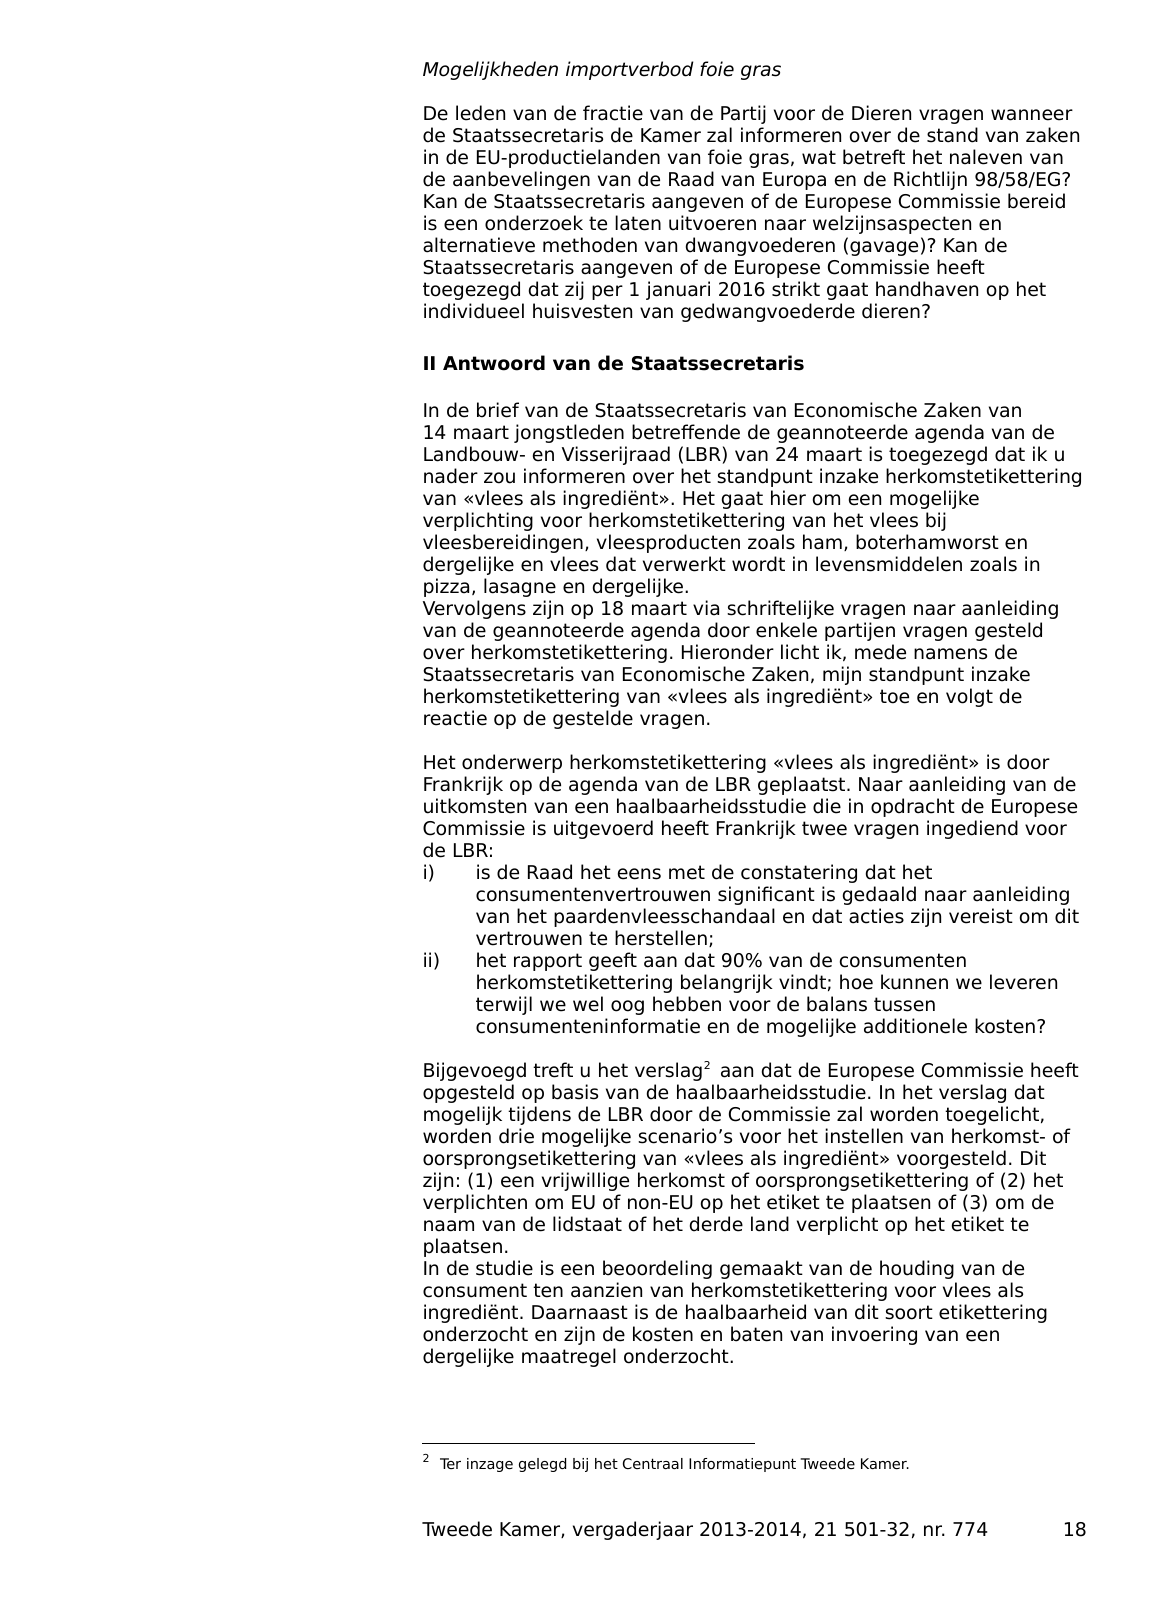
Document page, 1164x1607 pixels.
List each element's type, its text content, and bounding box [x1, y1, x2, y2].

text De leden van de fractie van de Partij voor de Dieren vragen wanneer de Staatssecretaris de Kamer zal informeren over de stand van zaken in de EU-productielanden van foie gras, wat betreft het naleven van de aanbevelingen van de Raad van Europa en de Richtlijn 98/58/EG? Kan de Staatssecretaris aangeven of de Europese Commissie bereid is een onderzoek te laten uitvoeren naar welzijnsaspecten en alternatieve methoden van dwangvoederen (gavage)? Kan de Staatssecretaris aangeven of de Europese Commissie heeft toegezegd dat zij per 1 januari 2016 strikt gaat handhaven op het individueel huisvesten van gedwangvoederde dieren? [422, 103, 1087, 323]
text Bijgevoegd treft u het verslag aan dat de Europese Commissie heeft opgesteld op basis van de haalbaarheidsstudie. In het verslag dat mogelijk tijdens de LBR door de Commissie zal worden toegelicht, worden drie mogelijke scenario’s voor het instellen van herkomst- of oorsprongsetikettering van «vlees als ingrediënt» voorgesteld. Dit zijn: (1) een vrijwillige herkomst of oorsprongsetikettering of (2) het verplichten om EU of non-EU op het etiket te plaatsen of (3) om de naam van de lidstaat of het derde land verplicht op het etiket te plaatsen. [422, 1060, 1087, 1258]
text Ter inzage gelegd bij het Centraal Informatiepunt Tweede Kamer. [422, 1452, 1087, 1474]
subtitle II Antwoord van de Staatssecretaris [422, 353, 1087, 375]
text Het onderwerp herkomstetikettering «vlees als ingrediënt» is door Frankrijk op de agenda van de LBR geplaatst. Naar aanleiding van de uitkomsten van een haalbaarheidsstudie die in opdracht de Europese Commissie is uitgevoerd heeft Frankrijk twee vragen ingediend voor de LBR: [422, 752, 1087, 862]
text In de studie is een beoordeling gemaakt van de houding van de consument ten aanzien van herkomstetikettering voor vlees als ingrediënt. Daarnaast is de haalbaarheid van dit soort etikettering onderzocht en zijn de kosten en baten van invoering van een dergelijke maatregel onderzocht. [422, 1258, 1087, 1367]
text i) is de Raad het eens met de constatering dat het consumentenvertrouwen significant is gedaald naar aanleiding van het paardenvleesschandaal en dat acties zijn vereist om dit vertrouwen te herstellen; [422, 862, 1087, 950]
text ii) het rapport geeft aan dat 90% van de consumenten herkomstetikettering belangrijk vindt; hoe kunnen we leveren terwijl we wel oog hebben voor de balans tussen consumenteninformatie en de mogelijke additionele kosten? [422, 950, 1087, 1038]
text Vervolgens zijn op 18 maart via schriftelijke vragen naar aanleiding van de geannoteerde agenda door enkele partijen vragen gesteld over herkomstetikettering. Hieronder licht ik, mede namens de Staatssecretaris van Economische Zaken, mijn standpunt inzake herkomstetikettering van «vlees als ingrediënt» toe en volgt de reactie op de gestelde vragen. [422, 598, 1087, 730]
text In de brief van de Staatssecretaris van Economische Zaken van 14 maart jongstleden betreffende de geannoteerde agenda van de Landbouw- en Visserijraad (LBR) van 24 maart is toegezegd dat ik u nader zou informeren over het standpunt inzake herkomstetikettering van «vlees als ingrediënt». Het gaat hier om een mogelijke verplichting voor herkomstetikettering van het vlees bij vleesbereidingen, vleesproducten zoals ham, boterhamworst en dergelijke en vlees dat verwerkt wordt in levensmiddelen zoals in pizza, lasagne en dergelijke. [422, 400, 1087, 598]
subtitle Mogelijkheden importverbod foie gras [422, 59, 1087, 81]
